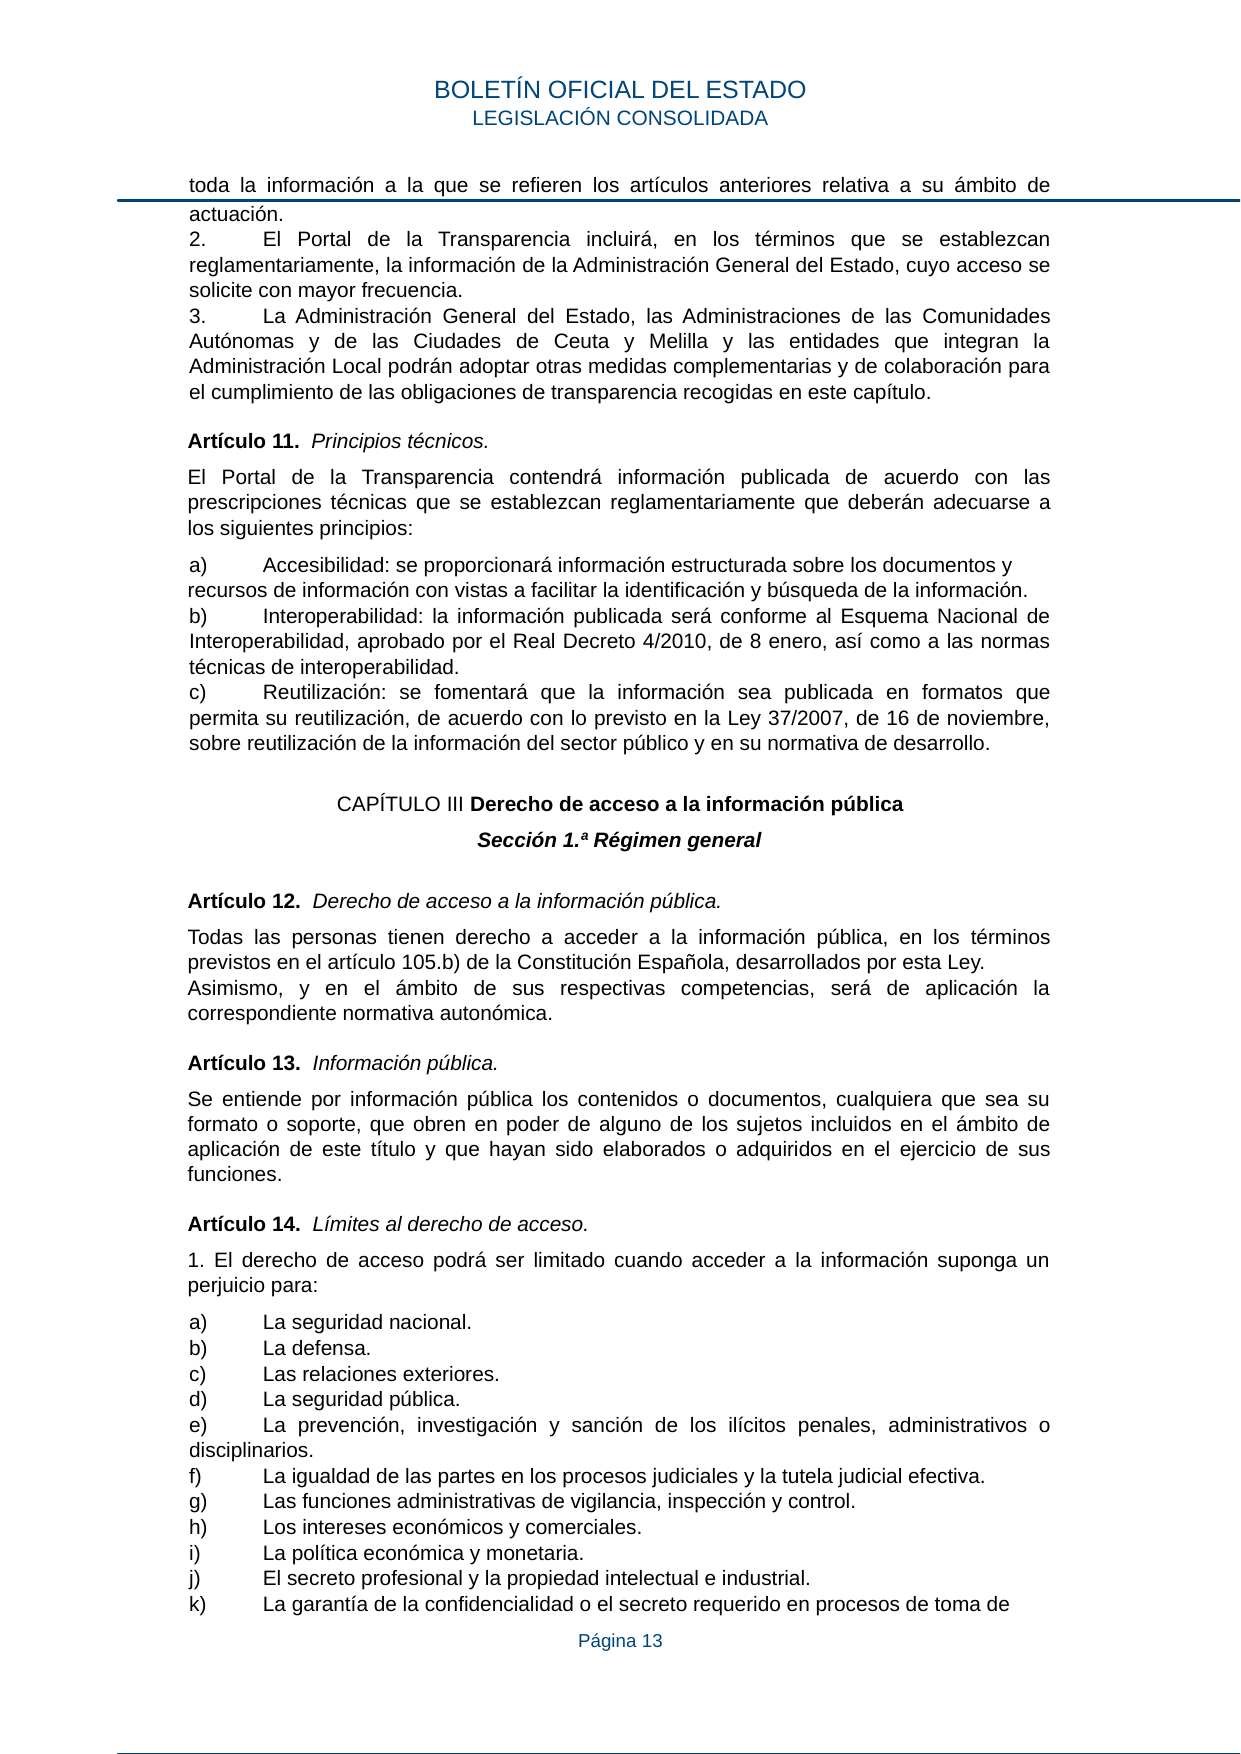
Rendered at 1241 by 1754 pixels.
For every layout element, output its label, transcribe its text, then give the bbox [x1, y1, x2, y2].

text Asimismo, y en el ámbito de sus respectivas competencias, será de aplicación la correspondiente normativa autonómica. [187, 976, 1051, 1025]
list La política económica y monetaria. [189, 1541, 1051, 1564]
list El Portal de la Transparencia incluirá, en los términos que se establezcan reglamentariamente, la información de la Administración General del Estado, cuyo acceso se solicite con mayor frecuencia. [189, 227, 1051, 302]
list La defensa. [189, 1336, 1051, 1360]
text Artículo 13. Información pública. [187, 1050, 1051, 1074]
text El Portal de la Transparencia contendrá información publicada de acuerdo con las prescripciones técnicas que se establezcan reglamentariamente que deberán adecuarse a los siguientes principios: [187, 465, 1051, 539]
subtitle Sección 1.ª Régimen general [189, 828, 1051, 852]
list La igualdad de las partes en los procesos judiciales y la tutela judicial efectiva. [189, 1464, 1051, 1488]
list La prevención, investigación y sanción de los ilícitos penales, administrativos o disciplinarios. [189, 1413, 1051, 1462]
list La seguridad pública. [189, 1387, 1051, 1411]
text Artículo 12. Derecho de acceso a la información pública. [187, 889, 1051, 913]
text Todas las personas tienen derecho a acceder a la información pública, en los términos previstos en el artículo 105.b) de la Constitución Española, desarrollados por esta Ley. [187, 925, 1051, 974]
subtitle CAPÍTULO III Derecho de acceso a la información pública [189, 792, 1051, 816]
list actuación. [189, 202, 1051, 226]
list El secreto profesional y la propiedad intelectual e industrial. [189, 1566, 1051, 1590]
list La seguridad nacional. [189, 1310, 1051, 1334]
text Artículo 11. Principios técnicos. [187, 429, 1051, 453]
list Reutilización: se fomentará que la información sea publicada en formatos que permita su reutilización, de acuerdo con lo previsto en la Ley 37/2007, de 16 de noviembre, sobre reutilización de la información del sector público y en su normativa de desarrollo. [189, 680, 1051, 755]
list toda la información a la que se refieren los artículos anteriores relativa a su ámbito de [189, 173, 1051, 199]
list Interoperabilidad: la información publicada será conforme al Esquema Nacional de Interoperabilidad, aprobado por el Real Decreto 4/2010, de 8 enero, así como a las normas técnicas de interoperabilidad. [189, 604, 1051, 678]
text Artículo 14. Límites al derecho de acceso. [187, 1211, 1051, 1235]
list Las relaciones exteriores. [189, 1361, 1051, 1385]
list La garantía de la confidencialidad o el secreto requerido en procesos de toma de [189, 1592, 1051, 1616]
list Los intereses económicos y comerciales. [189, 1515, 1051, 1539]
list La Administración General del Estado, las Administraciones de las Comunidades Autónomas y de las Ciudades de Ceuta y Melilla y las entidades que integran la Administración Local podrán adoptar otras medidas complementarias y de colaboración para el cumplimiento de las obligaciones de transparencia recogidas en este capítulo. [189, 303, 1051, 403]
text 1. El derecho de acceso podrá ser limitado cuando acceder a la información suponga un perjuicio para: [187, 1247, 1051, 1297]
text Se entiende por información pública los contenidos o documentos, cualquiera que sea su formato o soporte, que obren en poder de alguno de los sujetos incluidos en el ámbito de aplicación de este título y que hayan sido elaborados o adquiridos en el ejercicio de sus funciones. [187, 1086, 1051, 1186]
list Accesibilidad: se proporcionará información estructurada sobre los documentos y [189, 553, 1051, 577]
text recursos de información con vistas a facilitar la identificación y búsqueda de la información. [187, 578, 1051, 602]
list Las funciones administrativas de vigilancia, inspección y control. [189, 1489, 1051, 1513]
